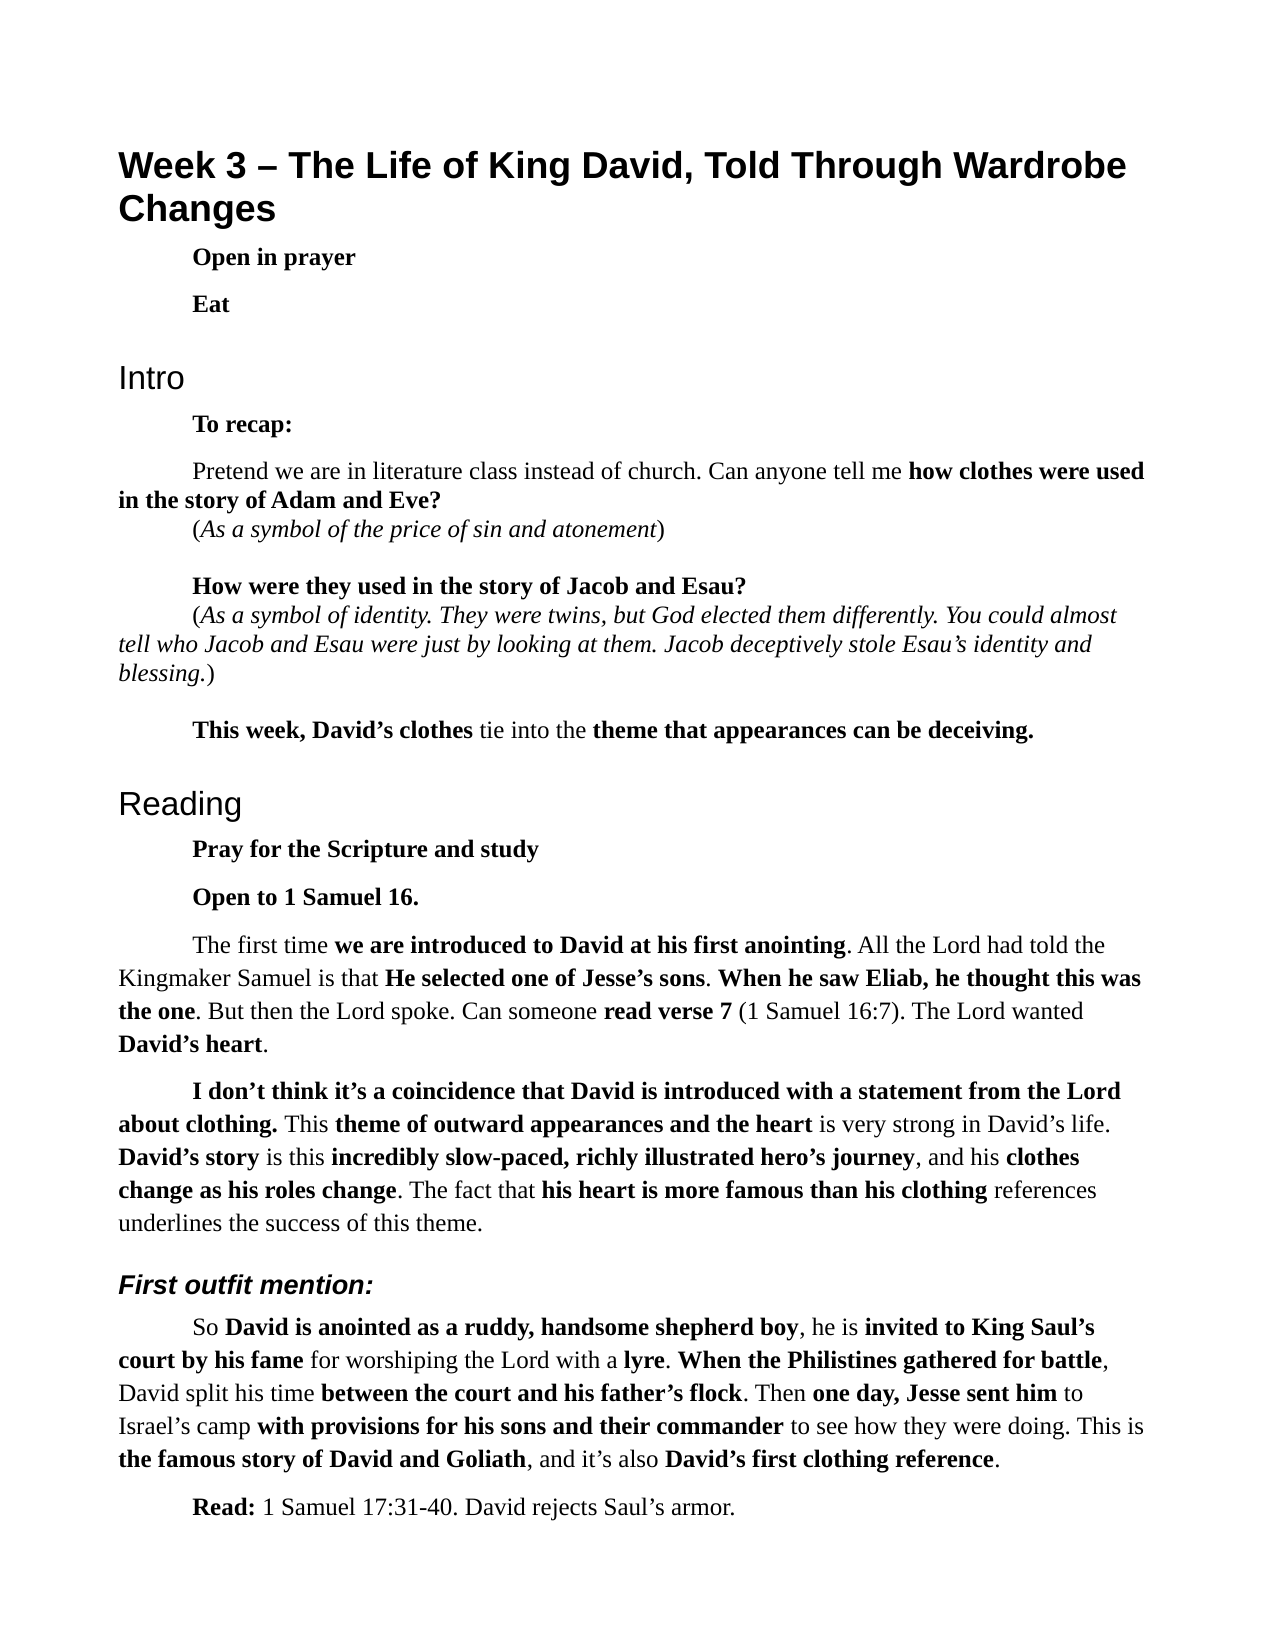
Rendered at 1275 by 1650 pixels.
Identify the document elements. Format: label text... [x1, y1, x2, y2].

text This week, David’s clothes tie into the theme that appearances can be deceiving. [118, 715, 1157, 744]
text Pretend we are in literature class instead of church. Can anyone tell me how clothes were used in the story of Adam and Eve? [118, 456, 1157, 514]
subtitle Reading [118, 784, 1157, 822]
subtitle Week 3 – The Life of King David, Told Through Wardrobe Changes [118, 143, 1157, 229]
text Eat [118, 289, 1157, 318]
text (As a symbol of the price of sin and atonement) [118, 514, 1157, 543]
text To recap: [118, 409, 1157, 438]
text I don’t think it’s a coincidence that David is introduced with a statement from the Lord about clothing. This theme of outward appearances and the heart is very strong in David’s life. David’s story is this incredibly slow-paced, richly illustrated hero’s journey, and his clothes change as his roles change. The fact that his heart is more famous than his clothing references underlines the success of this theme. [118, 1076, 1157, 1237]
subtitle First outfit mention: [118, 1269, 1157, 1300]
text Open in prayer [118, 242, 1157, 271]
subtitle Intro [118, 358, 1157, 396]
text Read: 1 Samuel 17:31-40. David rejects Saul’s armor. [118, 1492, 1157, 1521]
text The first time we are introduced to David at his first anointing. All the Lord had told the Kingmaker Samuel is that He selected one of Jesse’s sons. When he saw Eliab, he thought this was the one. But then the Lord spoke. Can someone read verse 7 (1 Samuel 16:7). The Lord wanted David’s heart. [118, 930, 1157, 1058]
text (As a symbol of identity. They were twins, but God elected them differently. You could almost tell who Jacob and Esau were just by looking at them. Jacob deceptively stole Esau’s identity and blessing.) [118, 600, 1157, 686]
text How were they used in the story of Jacob and Esau? [118, 571, 1157, 600]
text So David is anointed as a ruddy, handsome shepherd boy, he is invited to King Saul’s court by his fame for worshiping the Lord with a lyre. When the Philistines gathered for battle, David split his time between the court and his father’s flock. Then one day, Jesse sent him to Israel’s camp with provisions for his sons and their commander to see how they were doing. This is the famous story of David and Goliath, and it’s also David’s first clothing reference. [118, 1312, 1157, 1473]
text Open to 1 Samuel 16. [118, 882, 1157, 911]
text Pray for the Scripture and study [118, 834, 1157, 863]
